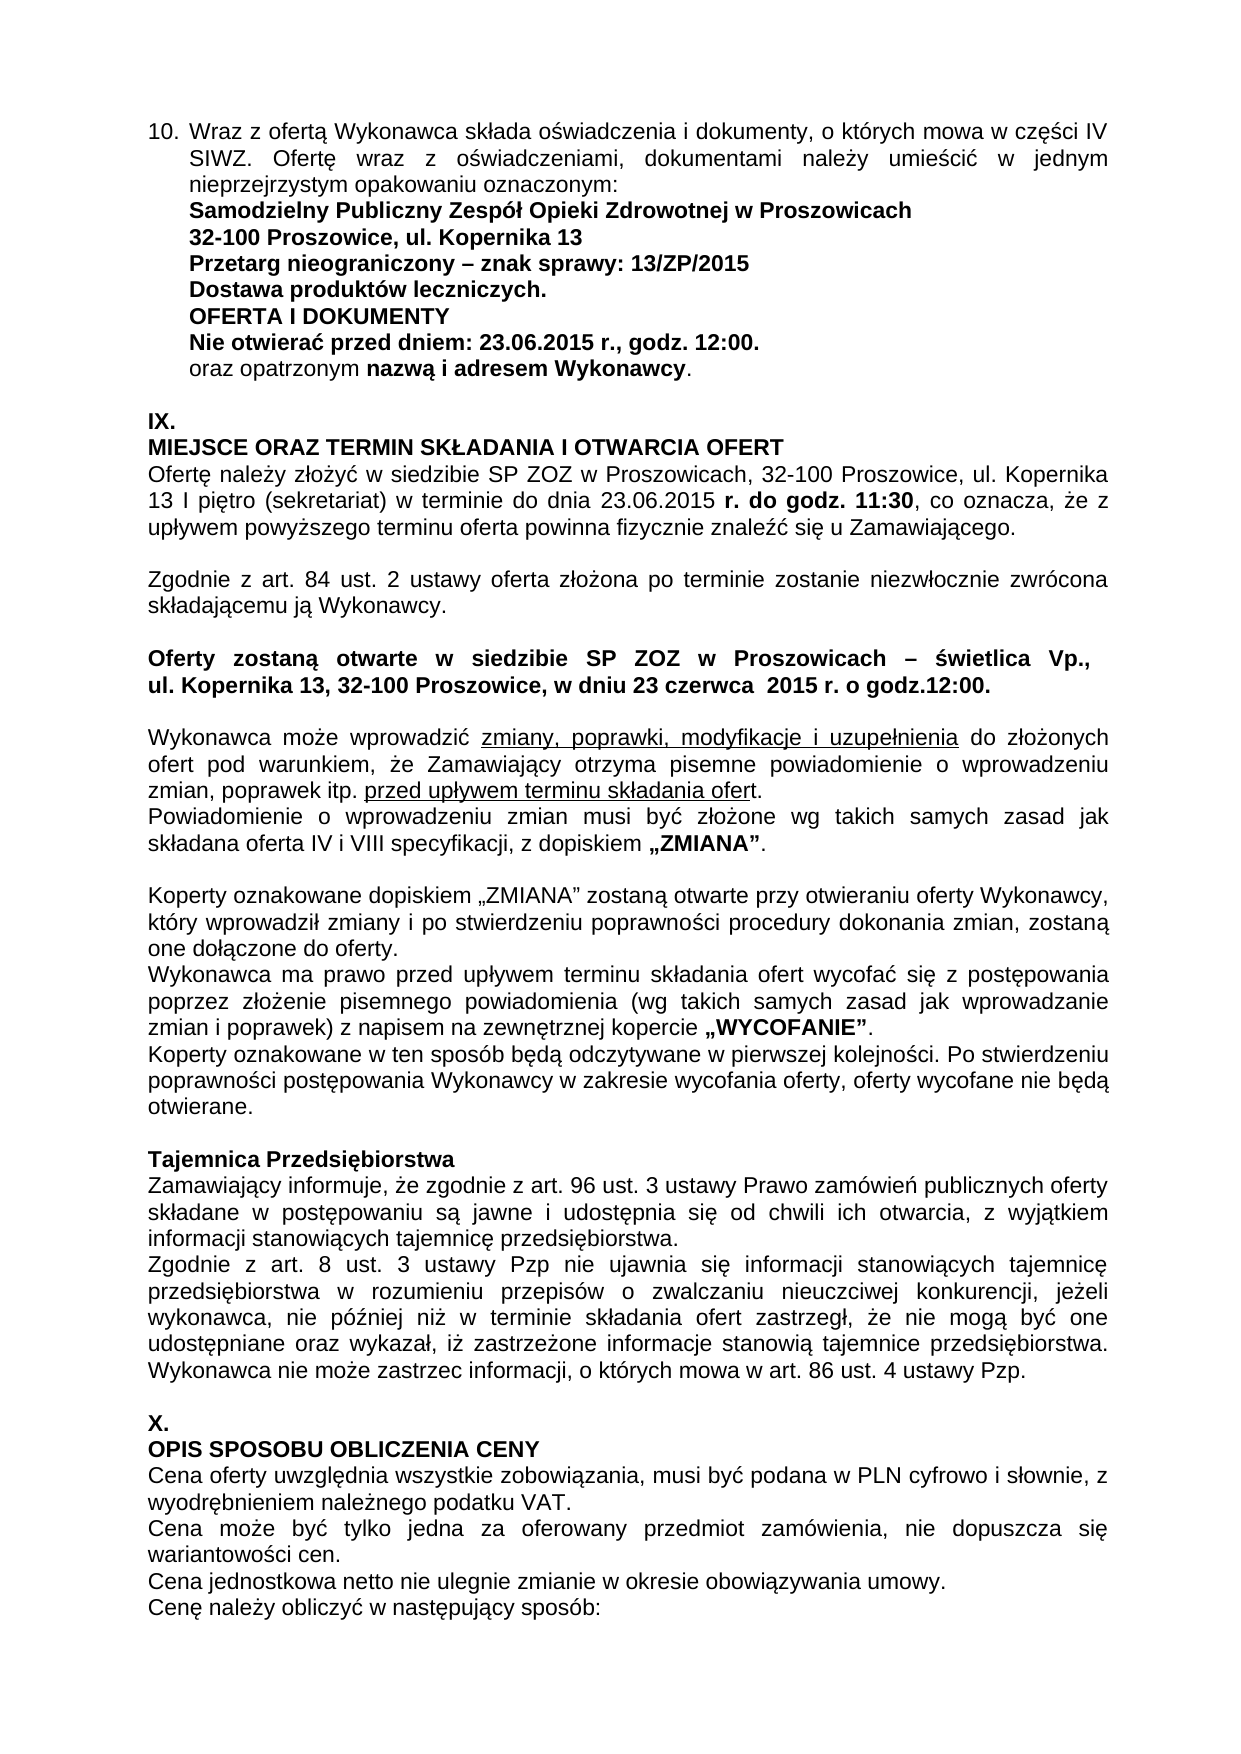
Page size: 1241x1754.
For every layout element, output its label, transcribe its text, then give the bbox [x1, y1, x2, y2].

text MIEJSCE ORAZ TERMIN SKŁADANIA I OTWARCIA OFERT [148, 434, 1109, 461]
text Oferty zostaną otwarte w siedzibie SP ZOZ w Proszowicach – świetlica Vp., ul. Kopernika 13, 32-100 Proszowice, w dniu 23 czerwca 2015 r. o godz.12:00. [148, 645, 1109, 698]
subtitle Ofertę należy złożyć w siedzibie SP ZOZ w Proszowicach, 32-100 Proszowice, ul. Kopernika 13 I piętro (sekretariat) w terminie do dnia 23.06.2015 r. do godz. 11:30, co oznacza, że z upływem powyższego terminu oferta powinna fizycznie znaleźć się u Zamawiającego. [148, 461, 1109, 540]
text Dostawa produktów leczniczych. OFERTA I DOKUMENTY [189, 276, 1109, 329]
subtitle IX. [148, 408, 1109, 434]
text Zamawiający informuje, że zgodnie z art. 96 ust. 3 ustawy Prawo zamówień publicznych oferty składane w postępowaniu są jawne i udostępnia się od chwili ich otwarcia, z wyjątkiem informacji stanowiących tajemnicę przedsiębiorstwa. [148, 1172, 1109, 1251]
text Powiadomienie o wprowadzeniu zmian musi być złożone wg takich samych zasad jak składana oferta IV i VIII specyfikacji, z dopiskiem „ZMIANA”. [148, 803, 1109, 856]
text Zgodnie z art. 84 ust. 2 ustawy oferta złożona po terminie zostanie niezwłocznie zwrócona składającemu ją Wykonawcy. [148, 566, 1109, 619]
text 32-100 Proszowice, ul. Kopernika 13 [189, 223, 1109, 250]
list Nie otwierać przed dniem: 23.06.2015 r., godz. 12:00. [189, 329, 1109, 355]
text Wykonawca ma prawo przed upływem terminu składania ofert wycofać się z postępowania poprzez złożenie pisemnego powiadomienia (wg takich samych zasad jak wprowadzanie zmian i poprawek) z napisem na zewnętrznej kopercie „WYCOFANIE”. [148, 961, 1109, 1041]
text Cenę należy obliczyć w następujący sposób: [148, 1594, 1109, 1620]
text oraz opatrzonym nazwą i adresem Wykonawcy. [189, 355, 1109, 382]
text OPIS SPOSOBU OBLICZENIA CENY [148, 1436, 1109, 1462]
text X. [148, 1409, 1109, 1436]
text Cena może być tylko jedna za oferowany przedmiot zamówienia, nie dopuszcza się wariantowości cen. [148, 1515, 1109, 1568]
list Wraz z ofertą Wykonawca składa oświadczenia i dokumenty, o których mowa w części IV SIWZ. Ofertę wraz z oświadczeniami, dokumentami należy umieścić w jednym nieprzejrzystym opakowaniu oznaczonym: [148, 118, 1109, 197]
subtitle Samodzielny Publiczny Zespół Opieki Zdrowotnej w Proszowicach [189, 197, 1109, 223]
text Tajemnica Przedsiębiorstwa [148, 1146, 1109, 1172]
text Zgodnie z art. 8 ust. 3 ustawy Pzp nie ujawnia się informacji stanowiących tajemnicę przedsiębiorstwa w rozumieniu przepisów o zwalczaniu nieuczciwej konkurencji, jeżeli wykonawca, nie później niż w terminie składania ofert zastrzegł, że nie mogą być one udostępniane oraz wykazał, iż zastrzeżone informacje stanowią tajemnice przedsiębiorstwa. Wykonawca nie może zastrzec informacji, o których mowa w art. 86 ust. 4 ustawy Pzp. [148, 1251, 1109, 1383]
text Koperty oznakowane dopiskiem „ZMIANA” zostaną otwarte przy otwieraniu oferty Wykonawcy, który wprowadził zmiany i po stwierdzeniu poprawności procedury dokonania zmian, zostaną one dołączone do oferty. [148, 882, 1109, 961]
text Przetarg nieograniczony – znak sprawy: 13/ZP/2015 [189, 250, 1109, 276]
text Cena oferty uwzględnia wszystkie zobowiązania, musi być podana w PLN cyfrowo i słownie, z wyodrębnieniem należnego podatku VAT. [148, 1462, 1109, 1515]
text Cena jednostkowa netto nie ulegnie zmianie w okresie obowiązywania umowy. [148, 1568, 1109, 1594]
text Koperty oznakowane w ten sposób będą odczytywane w pierwszej kolejności. Po stwierdzeniu poprawności postępowania Wykonawcy w zakresie wycofania oferty, oferty wycofane nie będą otwierane. [148, 1041, 1109, 1119]
text Wykonawca może wprowadzić zmiany, poprawki, modyfikacje i uzupełnienia do złożonych ofert pod warunkiem, że Zamawiający otrzyma pisemne powiadomienie o wprowadzeniu zmian, poprawek itp. przed upływem terminu składania ofert. [148, 724, 1109, 803]
